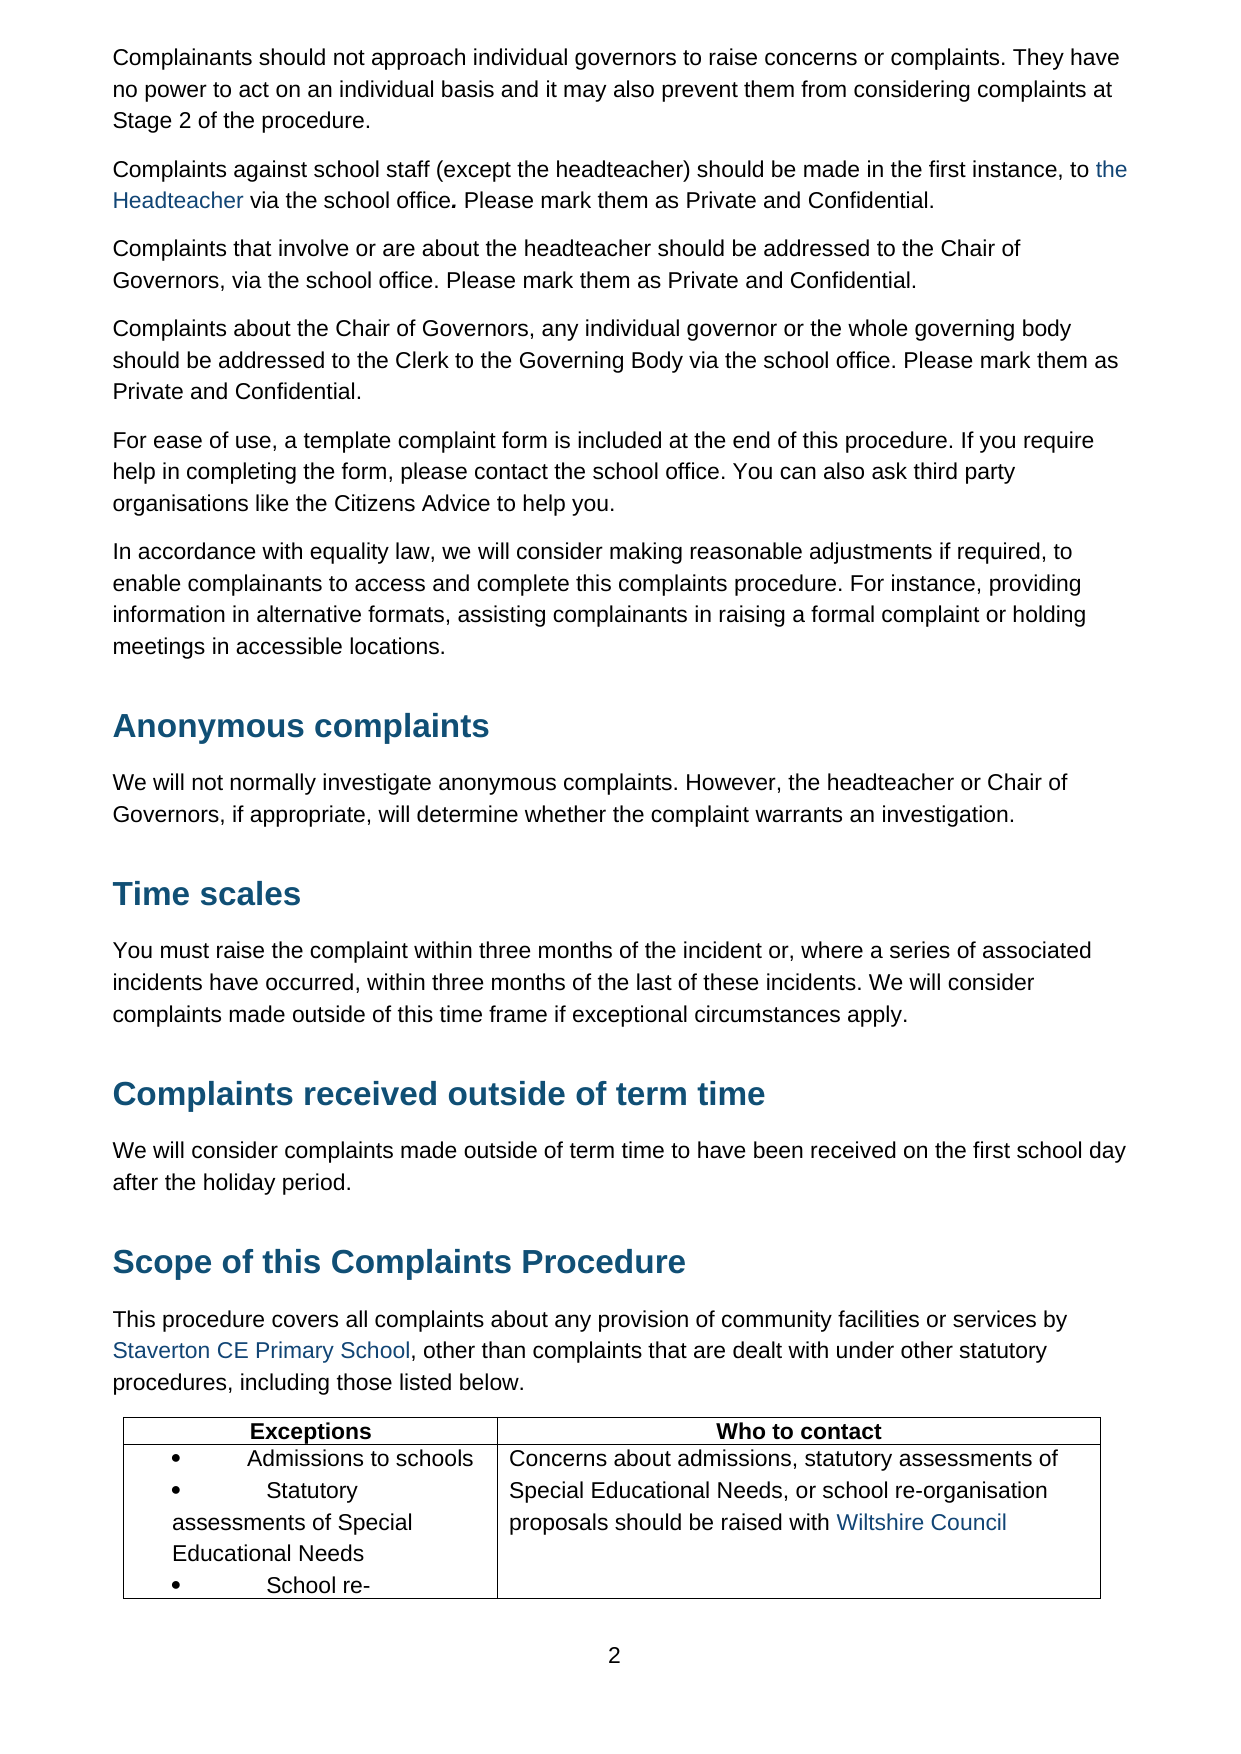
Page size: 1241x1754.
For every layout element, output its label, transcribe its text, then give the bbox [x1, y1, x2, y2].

table_cell Concerns about admissions, statutory assessments of Special Educational Needs, or school re-organisation proposals should be raised with Wiltshire Council [498, 1445, 1100, 1598]
text Complaints about the Chair of Governors, any individual governor or the whole governing body should be addressed to the Clerk to the Governing Body via the school office. Please mark them as Private and Confidential. [112, 315, 1128, 405]
subtitle Complaints received outside of term time [112, 1074, 1128, 1112]
table_header Exceptions [124, 1418, 497, 1444]
text Complainants should not approach individual governors to raise concerns or complaints. They have no power to act on an individual basis and it may also prevent them from considering complaints at Stage 2 of the procedure. [112, 44, 1128, 134]
subtitle Anonymous complaints [112, 706, 1128, 744]
text In accordance with equality law, we will consider making reasonable adjustments if required, to enable complainants to access and complete this complaints procedure. For instance, providing information in alternative formats, assisting complainants in raising a formal complaint or holding meetings in accessible locations. [112, 538, 1128, 659]
text We will not normally investigate anonymous complaints. However, the headteacher or Chair of Governors, if appropriate, will determine whether the complaint warrants an investigation. [112, 769, 1128, 827]
text Complaints that involve or are about the headteacher should be addressed to the Chair of Governors, via the school office. Please mark them as Private and Confidential. [112, 235, 1128, 293]
subtitle Scope of this Complaints Procedure [112, 1242, 1128, 1281]
table_cell Admissions to schools Statutory assessments of Special Educational Needs School re-organisation proposals [124, 1445, 497, 1598]
text We will consider complaints made outside of term time to have been received on the first school day after the holiday period. [112, 1137, 1128, 1195]
table_header Who to contact [498, 1418, 1100, 1444]
text Complaints against school staff (except the headteacher) should be made in the first instance, to the Headteacher via the school office. Please mark them as Private and Confidential. [112, 156, 1128, 213]
subtitle Time scales [112, 874, 1128, 912]
text For ease of use, a template complaint form is included at the end of this procedure. If you require help in completing the form, please contact the school office. You can also ask third party organisations like the Citizens Advice to help you. [112, 427, 1128, 516]
text This procedure covers all complaints about any provision of community facilities or services by Staverton CE Primary School, other than complaints that are dealt with under other statutory procedures, including those listed below. [112, 1306, 1128, 1395]
text You must raise the complaint within three months of the incident or, where a series of associated incidents have occurred, within three months of the last of these incidents. We will consider complaints made outside of this time frame if exceptional circumstances apply. [112, 937, 1128, 1027]
